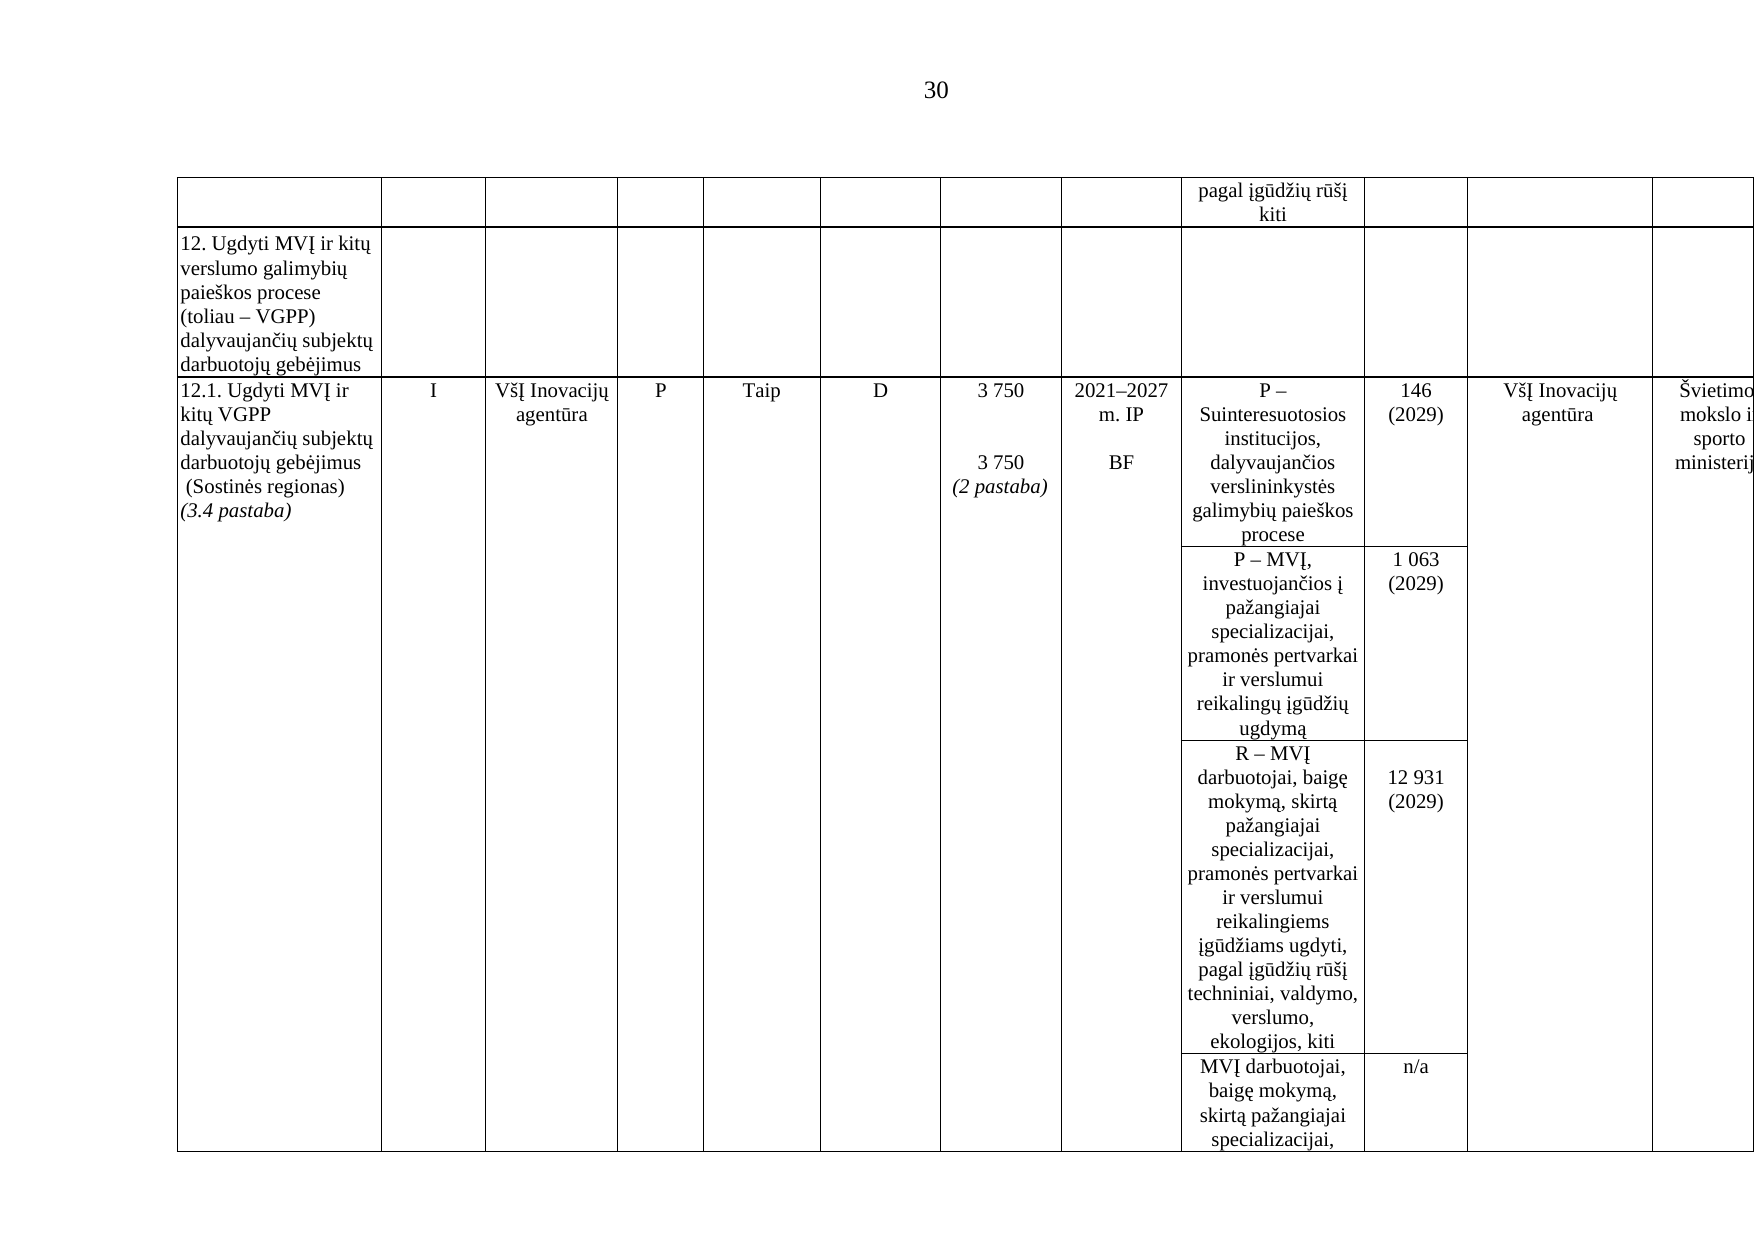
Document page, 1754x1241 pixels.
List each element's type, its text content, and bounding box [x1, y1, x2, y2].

table_cell [1468, 228, 1652, 376]
table_cell I [382, 378, 485, 1151]
table_cell [704, 178, 820, 226]
table_cell [821, 178, 940, 226]
table_cell Taip [704, 378, 820, 1151]
table_cell Švietimo, mokslo ir sporto ministerija [1653, 378, 1753, 1151]
table_cell 12 931 (2029) [1365, 741, 1467, 1053]
table_cell [486, 228, 617, 376]
table_cell [704, 228, 820, 376]
table_cell pagal įgūdžių rūšį kiti [1182, 178, 1364, 226]
table_cell n/a [1365, 1054, 1467, 1151]
table_cell [1653, 228, 1753, 376]
table_cell P – Suinteresuotosios institucijos, dalyvaujančios verslininkystės galimybių paieškos procese [1182, 378, 1364, 546]
table_cell P – MVĮ, investuojančios į pažangiajai specializacijai, pramonės pertvarkai ir verslumui reikalingų įgūdžių ugdymą [1182, 547, 1364, 739]
table_cell 1 063 (2029) [1365, 547, 1467, 739]
table_cell [941, 178, 1061, 226]
table_cell R – MVĮ darbuotojai, baigę mokymą, skirtą pažangiajai specializacijai, pramonės pertvarkai ir verslumui reikalingiems įgūdžiams ugdyti, pagal įgūdžių rūšį techniniai, valdymo, verslumo, ekologijos, kiti [1182, 741, 1364, 1053]
table_cell VšĮ Inovacijų agentūra [1468, 378, 1652, 1151]
table_cell [178, 178, 381, 226]
table_cell [486, 178, 617, 226]
table_cell 2021–2027 m. IP BF [1062, 378, 1181, 1151]
table_cell 12.1. Ugdyti MVĮ ir kitų VGPP dalyvaujančių subjektų darbuotojų gebėjimus (Sostinės regionas) (3.4 pastaba) [178, 378, 381, 1151]
table_cell P [618, 378, 703, 1151]
table_cell [1062, 228, 1181, 376]
table_cell [821, 228, 940, 376]
table_cell [1365, 228, 1467, 376]
table_cell [382, 228, 485, 376]
table_cell [1365, 178, 1467, 226]
table_cell VšĮ Inovacijų agentūra [486, 378, 617, 1151]
table_cell Švietimo, mokslo ir sporto ministerija [1653, 178, 1753, 226]
table_cell [618, 228, 703, 376]
table_cell D [821, 378, 940, 1151]
table_cell [1182, 228, 1364, 376]
table_cell 146 (2029) [1365, 378, 1467, 546]
table_cell MVĮ darbuotojai, baigę mokymą, skirtą pažangiajai specializacijai, [1182, 1054, 1364, 1151]
table_cell [1468, 178, 1652, 226]
table_cell [1062, 178, 1181, 226]
table_cell [382, 178, 485, 226]
table_cell 3 750 3 750 (2 pastaba) [941, 378, 1061, 1151]
table_cell [618, 178, 703, 226]
table_cell 12. Ugdyti MVĮ ir kitų verslumo galimybių paieškos procese (toliau – VGPP) dalyvaujančių subjektų darbuotojų gebėjimus [178, 228, 381, 376]
table_cell [941, 228, 1061, 376]
